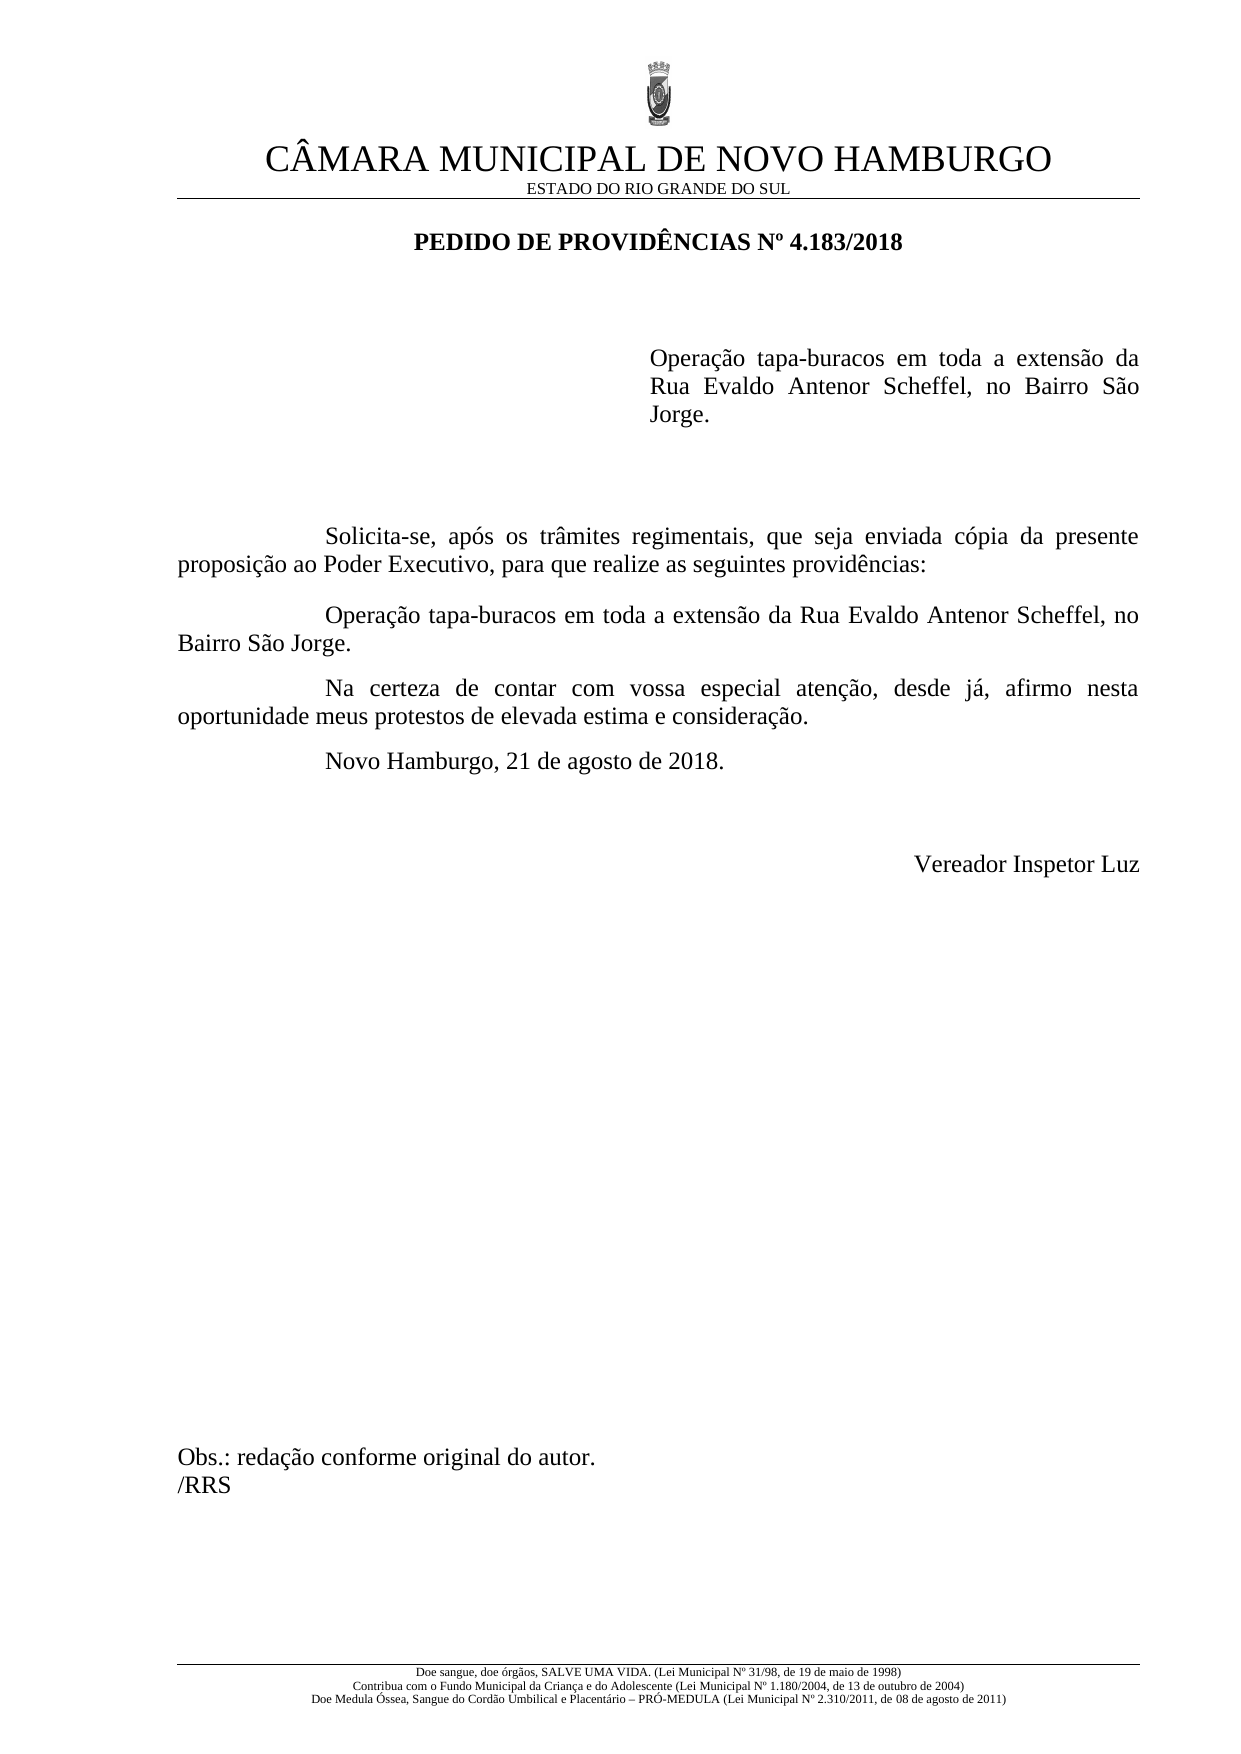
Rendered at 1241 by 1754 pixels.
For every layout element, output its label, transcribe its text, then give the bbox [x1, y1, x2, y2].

text Novo Hamburgo, 21 de agosto de 2018. [177, 747, 1140, 775]
text Solicita-se, após os trâmites regimentais, que seja enviada cópia da presente proposição ao Poder Executivo, para que realize as seguintes providências: [177, 522, 1140, 578]
text Operação tapa-buracos em toda a extensão da Rua Evaldo Antenor Scheffel, no Bairro São Jorge. [649, 344, 1140, 428]
text Operação tapa-buracos em toda a extensão da Rua Evaldo Antenor Scheffel, no Bairro São Jorge. [177, 601, 1140, 657]
text PEDIDO DE PROVIDÊNCIAS Nº 4.183/2018 [177, 228, 1140, 256]
text Obs.: redação conforme original do autor. [177, 1443, 1140, 1471]
text Vereador Inspetor Luz [177, 850, 1140, 878]
text /RRS [177, 1471, 1140, 1499]
text Na certeza de contar com vossa especial atenção, desde já, afirmo nesta oportunidade meus protestos de elevada estima e consideração. [177, 674, 1140, 730]
